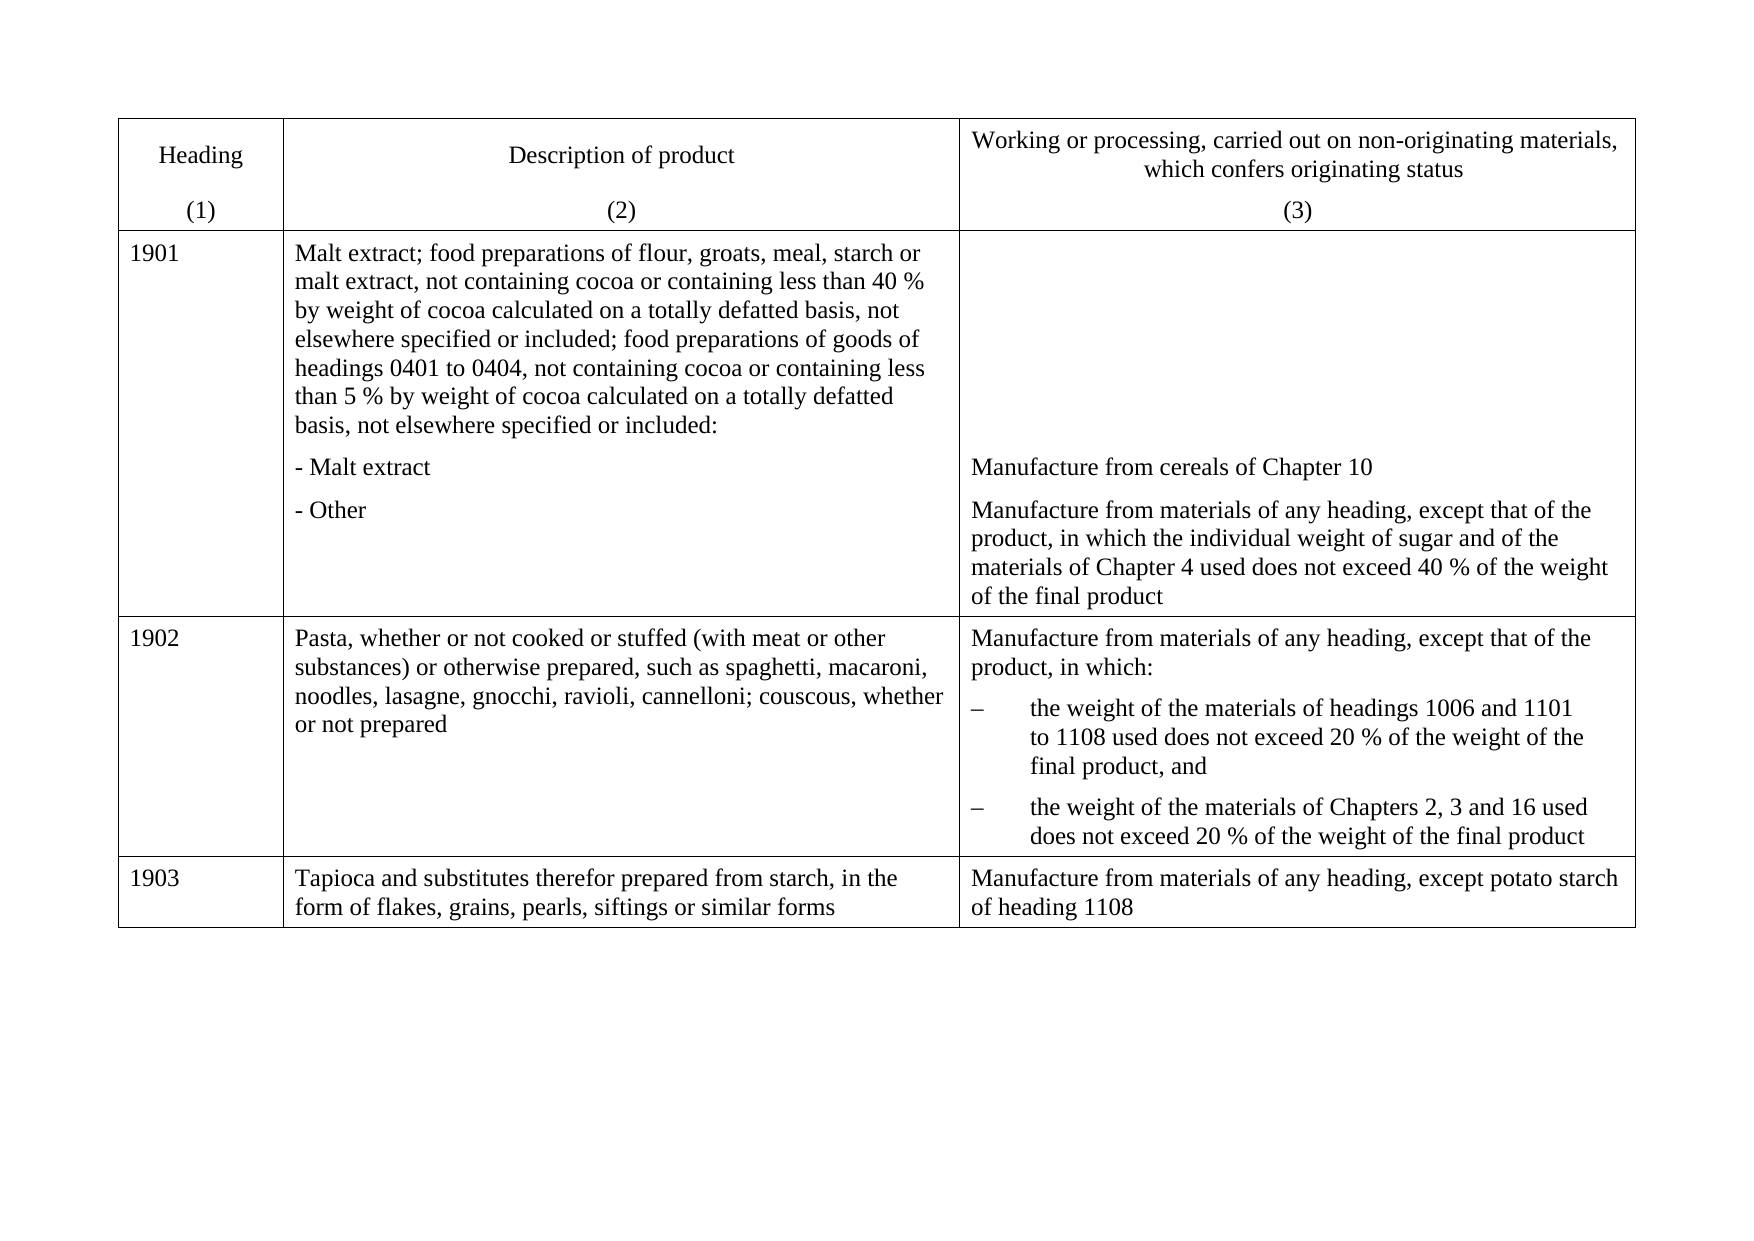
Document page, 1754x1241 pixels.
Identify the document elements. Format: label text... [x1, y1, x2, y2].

table_cell - Malt extract [284, 445, 959, 487]
table_cell (3) [960, 189, 1635, 230]
table_cell Pasta, whether or not cooked or stuffed (with meat or other substances) or otherwise prepared, such as spaghetti, macaroni, noodles, lasagne, gnocchi, ravioli, cannelloni; couscous, whether or not prepared [284, 617, 959, 856]
table_cell 1901 [119, 231, 283, 616]
table_cell [960, 231, 1635, 445]
table_cell (1) [119, 189, 283, 230]
table_cell (2) [284, 189, 959, 230]
table_cell Manufacture from materials of any heading, except that of the product, in which: – the weight of the materials of headings 1006 and 1101 to 1108 used does not exceed 20 % of the weight of the final product, and – the weight of the materials of Chapters 2, 3 and 16 used does not exceed 20 % of the weight of the final product [960, 617, 1635, 856]
table_header Description of product [284, 119, 959, 189]
table_cell - Other [284, 488, 959, 616]
table_cell Malt extract; food preparations of flour, groats, meal, starch or malt extract, not containing cocoa or containing less than 40 % by weight of cocoa calculated on a totally defatted basis, not elsewhere specified or included; food preparations of goods of headings 0401 to 0404, not containing cocoa or containing less than 5 % by weight of cocoa calculated on a totally defatted basis, not elsewhere specified or included: [284, 231, 959, 445]
table_cell 1902 [119, 617, 283, 856]
table_header Heading [119, 119, 283, 189]
table_cell Tapioca and substitutes therefor prepared from starch, in the form of flakes, grains, pearls, siftings or similar forms [284, 857, 959, 927]
table_cell 1903 [119, 857, 283, 927]
table_header Working or processing, carried out on non‑originating materials, which confers originating status [960, 119, 1635, 189]
table_cell Manufacture from cereals of Chapter 10 [960, 445, 1635, 487]
table_cell Manufacture from materials of any heading, except that of the product, in which the individual weight of sugar and of the materials of Chapter 4 used does not exceed 40 % of the weight of the final product [960, 488, 1635, 616]
table_cell Manufacture from materials of any heading, except potato starch of heading 1108 [960, 857, 1635, 927]
